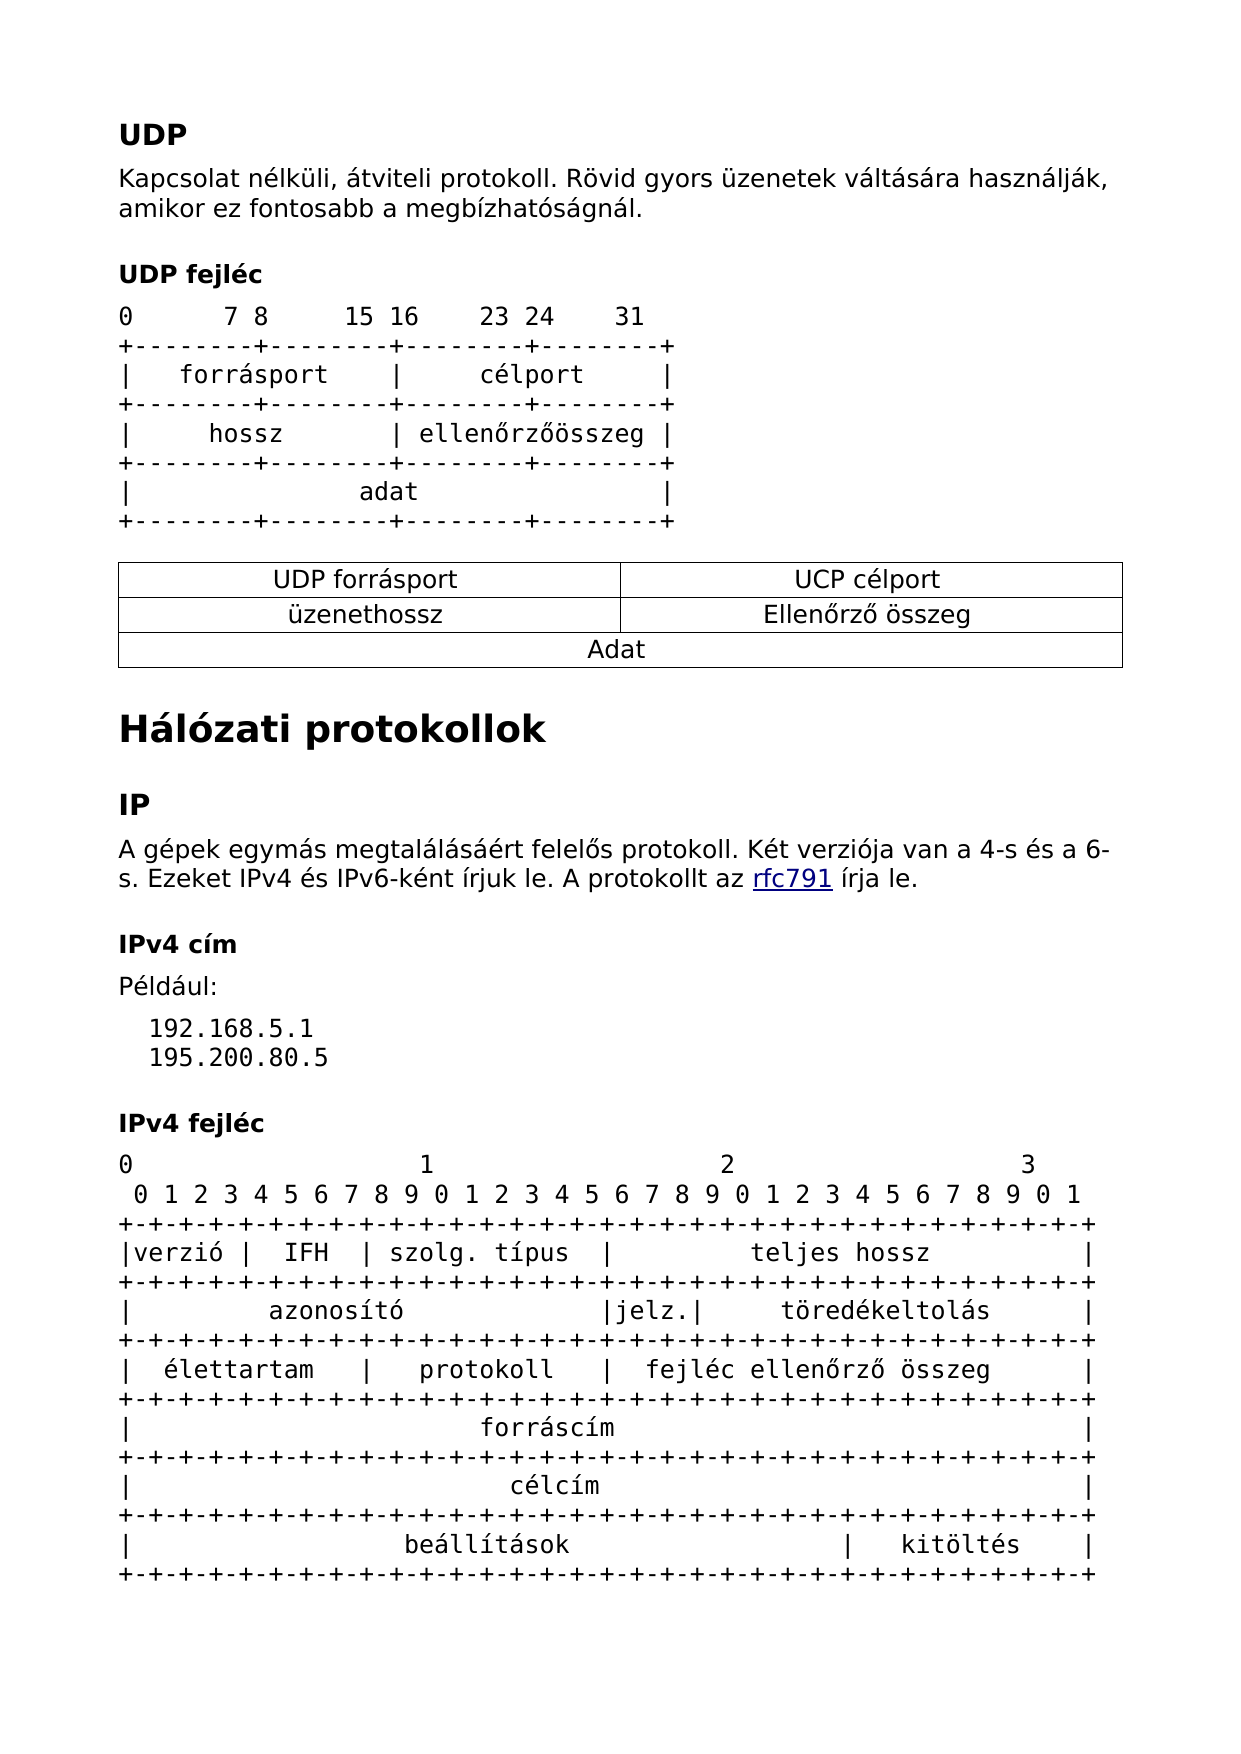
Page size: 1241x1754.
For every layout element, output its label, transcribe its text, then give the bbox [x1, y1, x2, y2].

table_cell Adat [119, 633, 1122, 667]
subtitle IPv4 cím [118, 931, 1122, 960]
table_cell Ellenőrző összeg [621, 598, 1122, 632]
text Kapcsolat nélküli, átviteli protokoll. Rövid gyors üzenetek váltására használják, amikor ez fontosabb a megbízhatóságnál. [118, 164, 1122, 223]
subtitle UDP fejléc [118, 260, 1122, 289]
subtitle IP [118, 788, 1122, 822]
text Például: [118, 972, 1122, 1001]
table_header UCP célport [621, 563, 1122, 597]
text 192.168.5.1 195.200.80.5 [118, 1014, 1122, 1072]
text A gépek egymás megtalálásáért felelős protokoll. Két verziója van a 4-s és a 6-s. Ezeket IPv4 és IPv6-ként írjuk le. A protokollt az rfc791 írja le. [118, 835, 1122, 893]
subtitle UDP [118, 118, 1122, 152]
table_header UDP forrásport [119, 563, 620, 597]
text 0 1 2 3 0 1 2 3 4 5 6 7 8 9 0 1 2 3 4 5 6 7 8 9 0 1 2 3 4 5 6 7 8 9 0 1 +-+-+-+-+-+-+-+-+-+-+-+-+-+-+-+-+-+-+-+-+-+-+-+-+-+-+-+-+-+-+-+-+ |verzió | IFH | szolg. típus | teljes hossz | +-+-+-+-+-+-+-+-+-+-+-+-+-+-+-+-+-+-+-+-+-+-+-+-+-+-+-+-+-+-+-+-+ | azonosító |jelz.| töredékeltolás | +-+-+-+-+-+-+-+-+-+-+-+-+-+-+-+-+-+-+-+-+-+-+-+-+-+-+-+-+-+-+-+-+ | élettartam | protokoll | fejléc ellenőrző összeg | +-+-+-+-+-+-+-+-+-+-+-+-+-+-+-+-+-+-+-+-+-+-+-+-+-+-+-+-+-+-+-+-+ | forráscím | +-+-+-+-+-+-+-+-+-+-+-+-+-+-+-+-+-+-+-+-+-+-+-+-+-+-+-+-+-+-+-+-+ | célcím | +-+-+-+-+-+-+-+-+-+-+-+-+-+-+-+-+-+-+-+-+-+-+-+-+-+-+-+-+-+-+-+-+ | beállítások | kitöltés | +-+-+-+-+-+-+-+-+-+-+-+-+-+-+-+-+-+-+-+-+-+-+-+-+-+-+-+-+-+-+-+-+ [118, 1151, 1122, 1588]
text 0 7 8 15 16 23 24 31 +--------+--------+--------+--------+ | forrásport | célport | +--------+--------+--------+--------+ | hossz | ellenőrzőösszeg | +--------+--------+--------+--------+ | adat | +--------+--------+--------+--------+ [118, 302, 1122, 535]
subtitle Hálózati protokollok [118, 707, 1122, 751]
table_cell üzenethossz [119, 598, 620, 632]
subtitle IPv4 fejléc [118, 1109, 1122, 1138]
